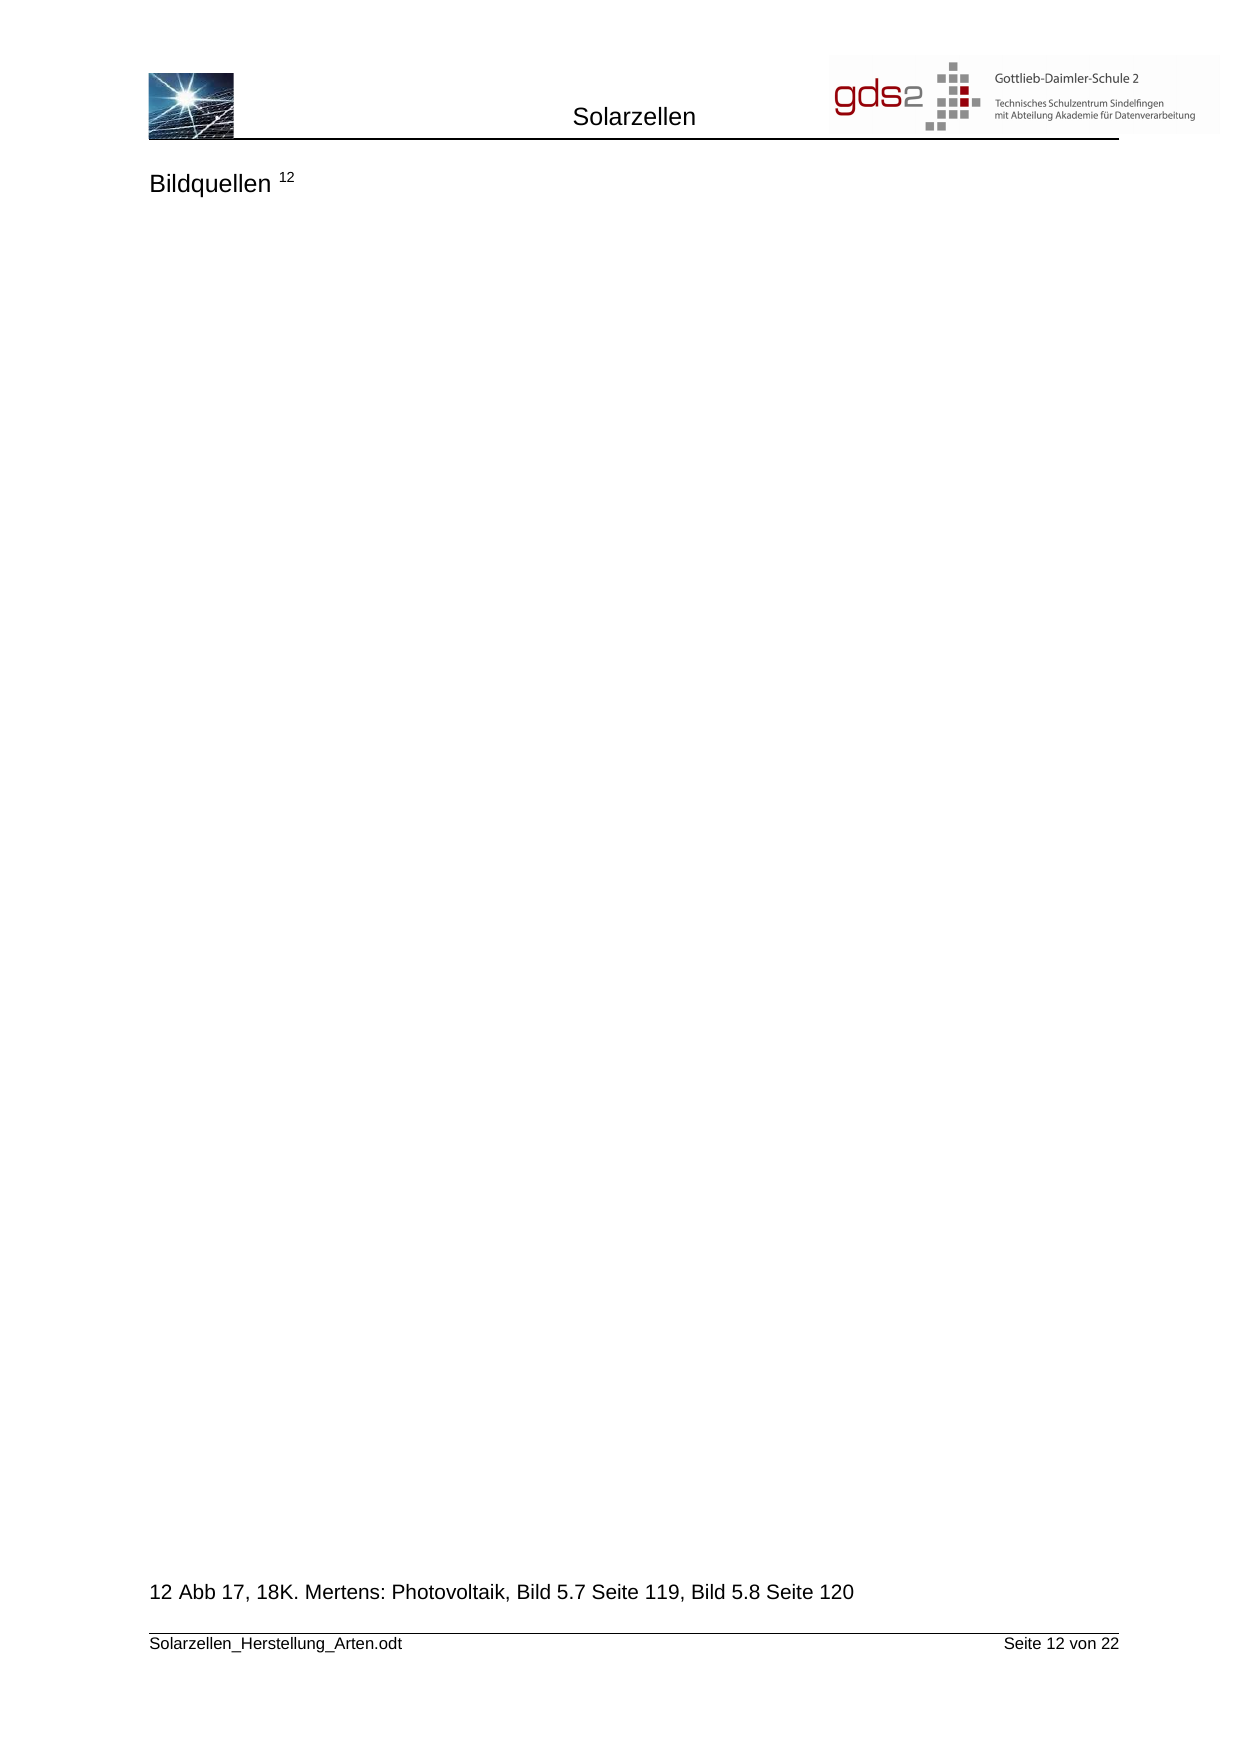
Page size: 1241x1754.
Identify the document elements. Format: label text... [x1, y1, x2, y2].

picture [148, 73, 234, 139]
picture [829, 55, 1220, 134]
text Bildquellen [149, 170, 1119, 198]
text Abb 17, 18K. Mertens: Photovoltaik, Bild 5.7 Seite 119, Bild 5.8 Seite 120 [149, 1581, 1119, 1604]
